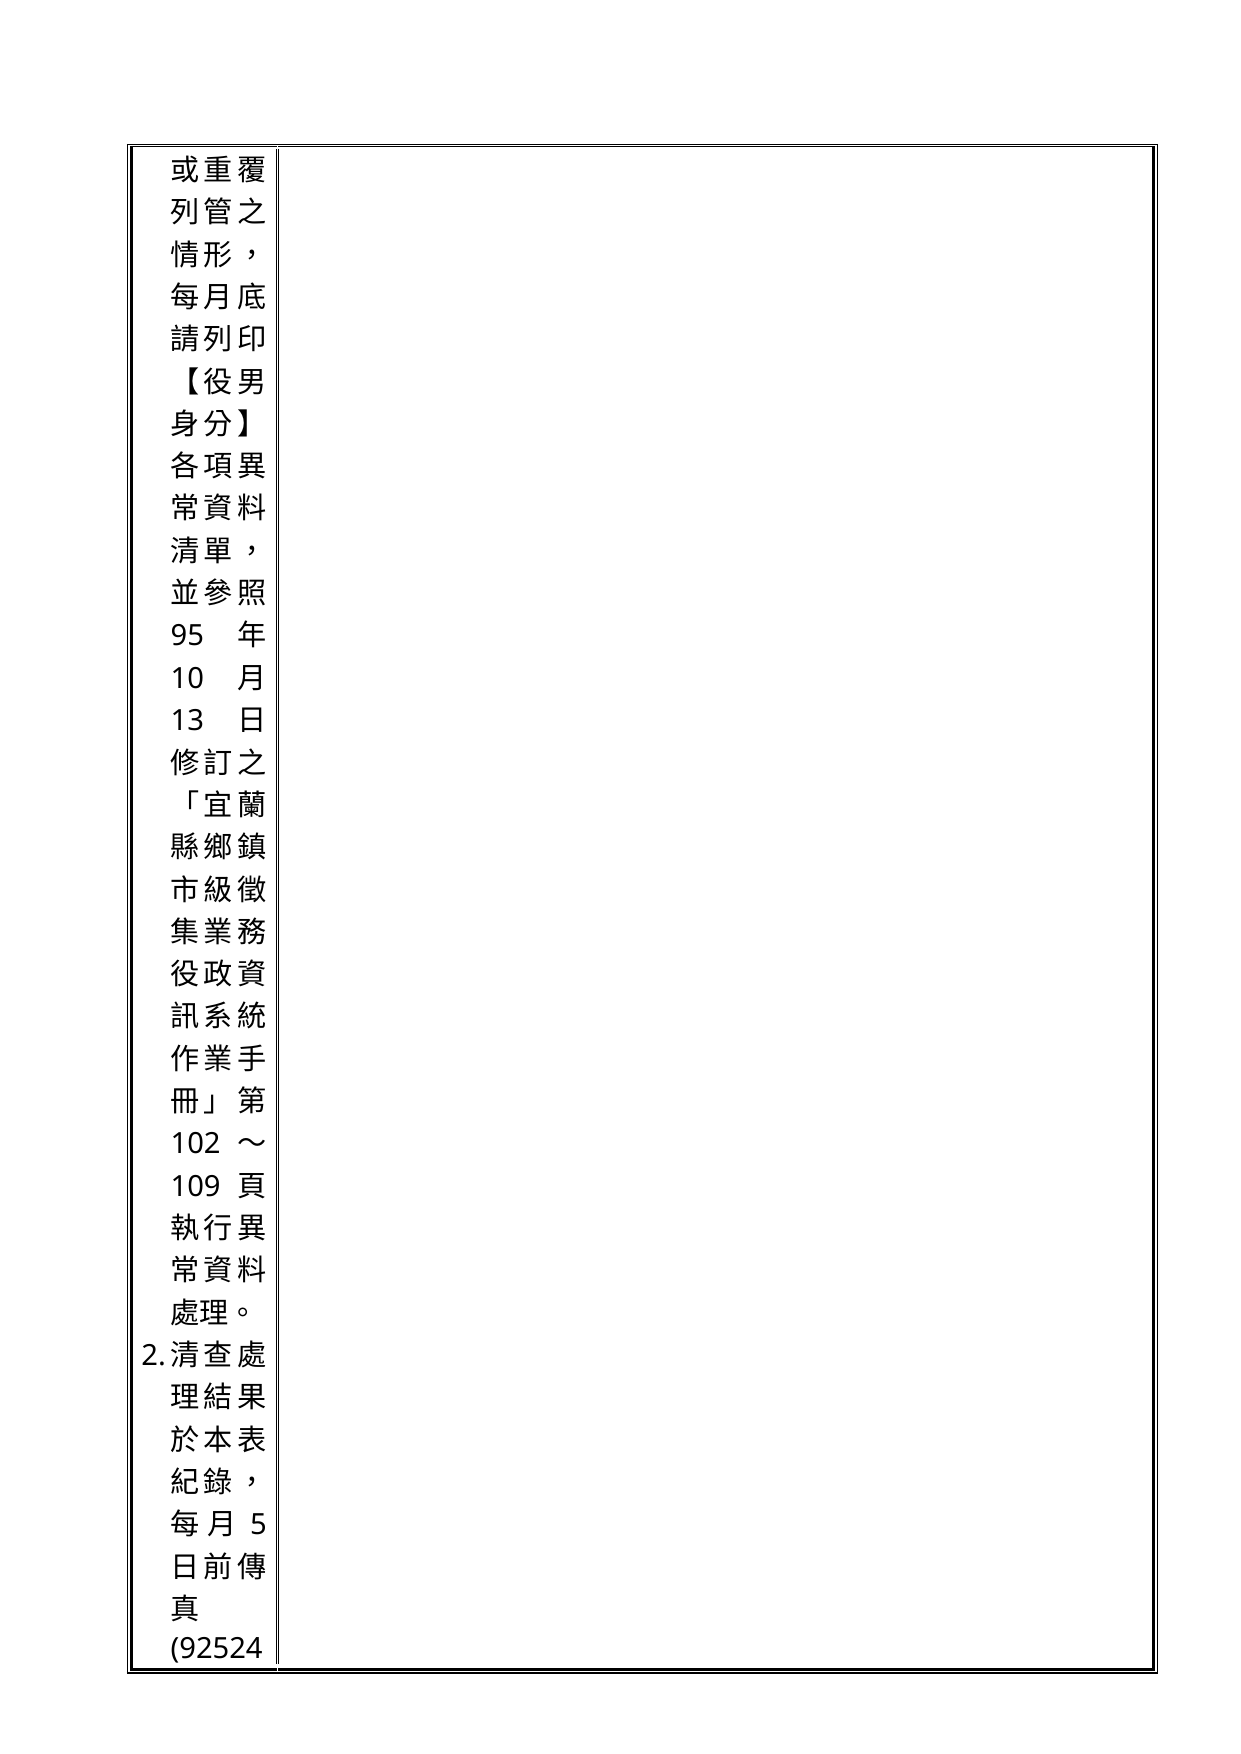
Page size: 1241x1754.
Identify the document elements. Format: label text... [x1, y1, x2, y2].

table_cell [278, 147, 1152, 1667]
table_cell 或重覆列管之情形，每月底請列印【役男身分】各項異常資料清單，並參照95年10月13日修訂之「宜蘭縣鄉鎮市級徵集業務役政資訊系統作業手冊」第102～109頁執行異常資料處理。 2.清查處理結果於本表紀錄，每月5日前傳真(92524 [133, 145, 278, 1667]
